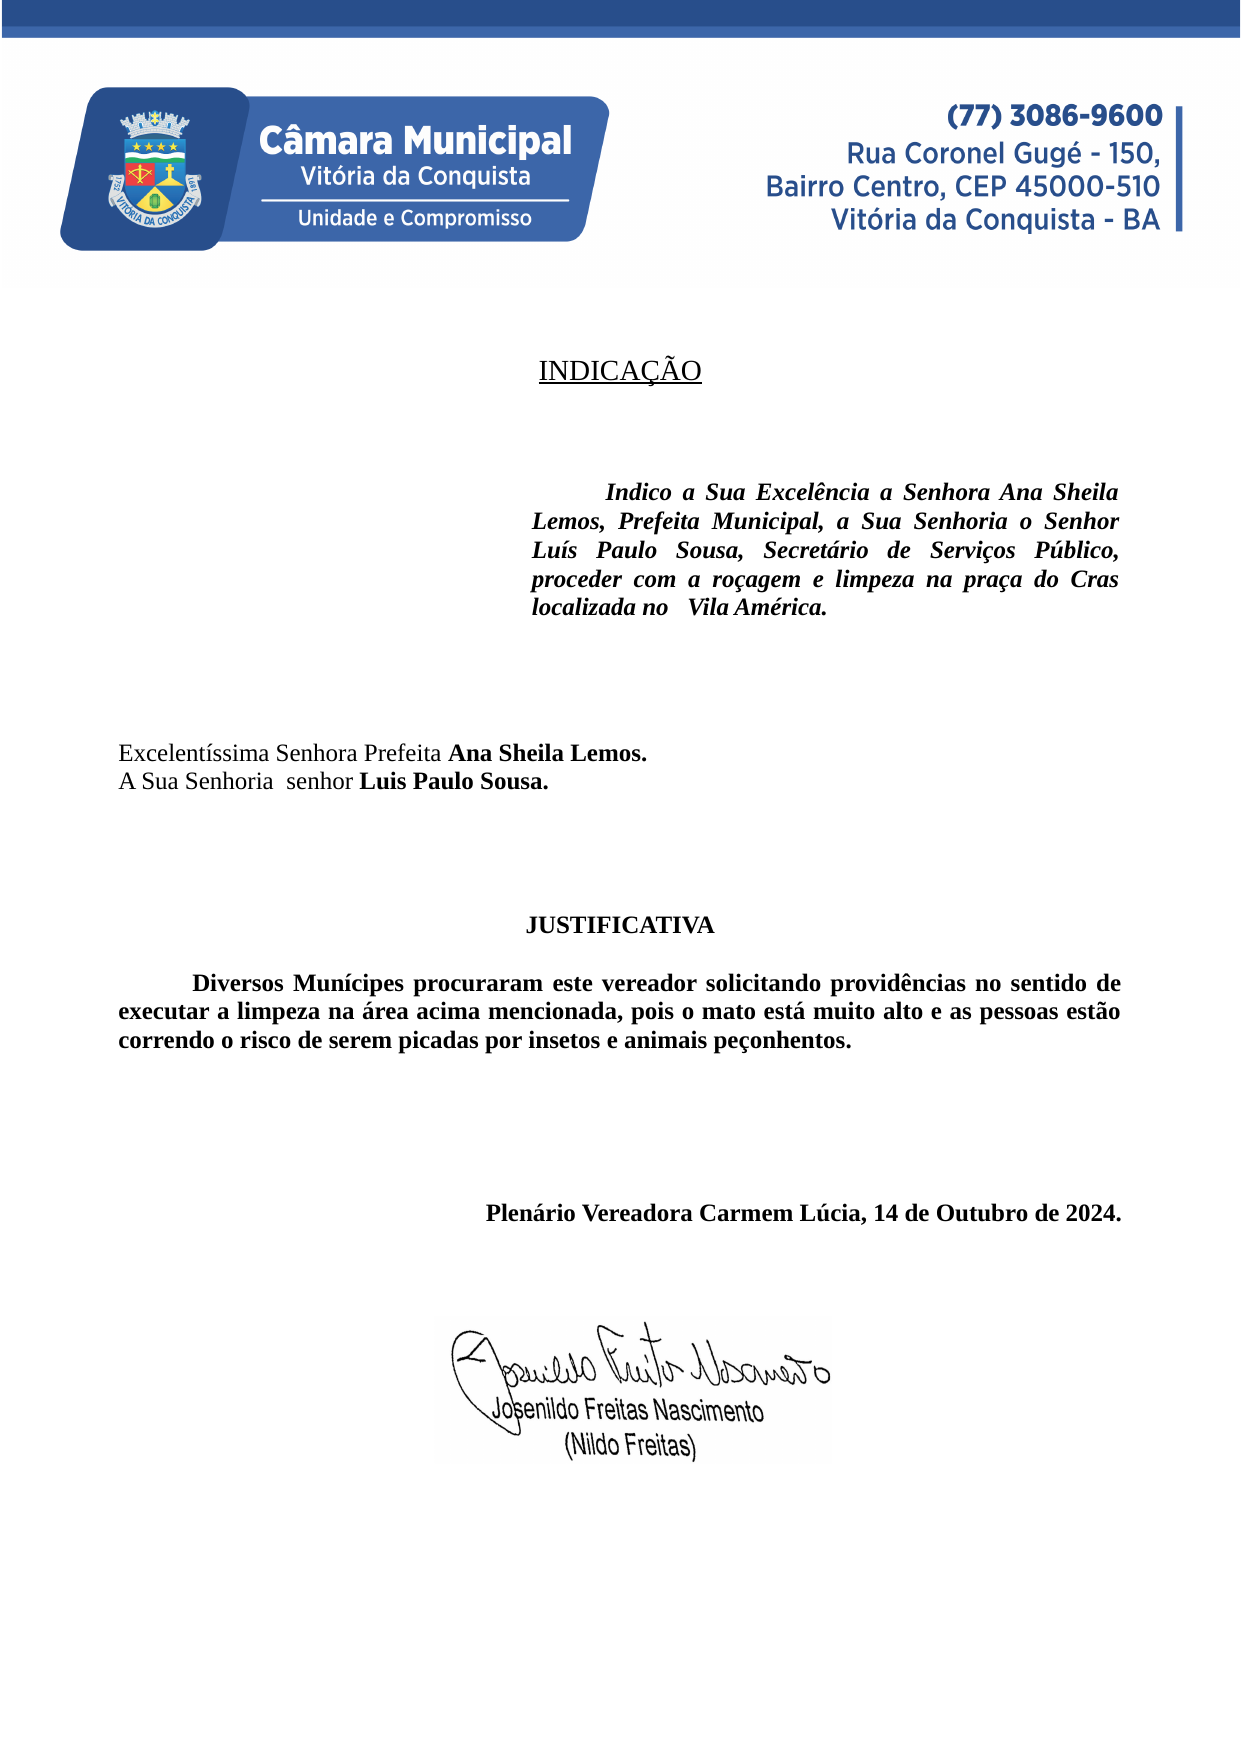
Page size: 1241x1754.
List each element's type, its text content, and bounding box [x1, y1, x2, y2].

text Excelentíssima Senhora Prefeita Ana Sheila Lemos. [118, 738, 1122, 766]
picture [1, 0, 1241, 288]
text A Sua Senhoria senhor Luis Paulo Sousa. [118, 766, 1122, 795]
text Diversos Munícipes procuraram este vereador solicitando providências no sentido de executar a limpeza na área acima mencionada, pois o mato está muito alto e as pessoas estão correndo o risco de serem picadas por insetos e animais peçonhentos. [118, 968, 1122, 1054]
text JUSTIFICATIVA [118, 910, 1122, 939]
text Indico a Sua Excelência a Senhora Ana Sheila Lemos, Prefeita Municipal, a Sua Senhoria o Senhor Luís Paulo Sousa, Secretário de Serviços Público, proceder com a roçagem e limpeza na praça do Cras localizada no Vila América. [532, 477, 1122, 621]
text INDICAÇÃO [118, 353, 1122, 386]
picture [434, 1316, 832, 1464]
text Plenário Vereadora Carmem Lúcia, 14 de Outubro de 2024. [118, 1198, 1122, 1226]
